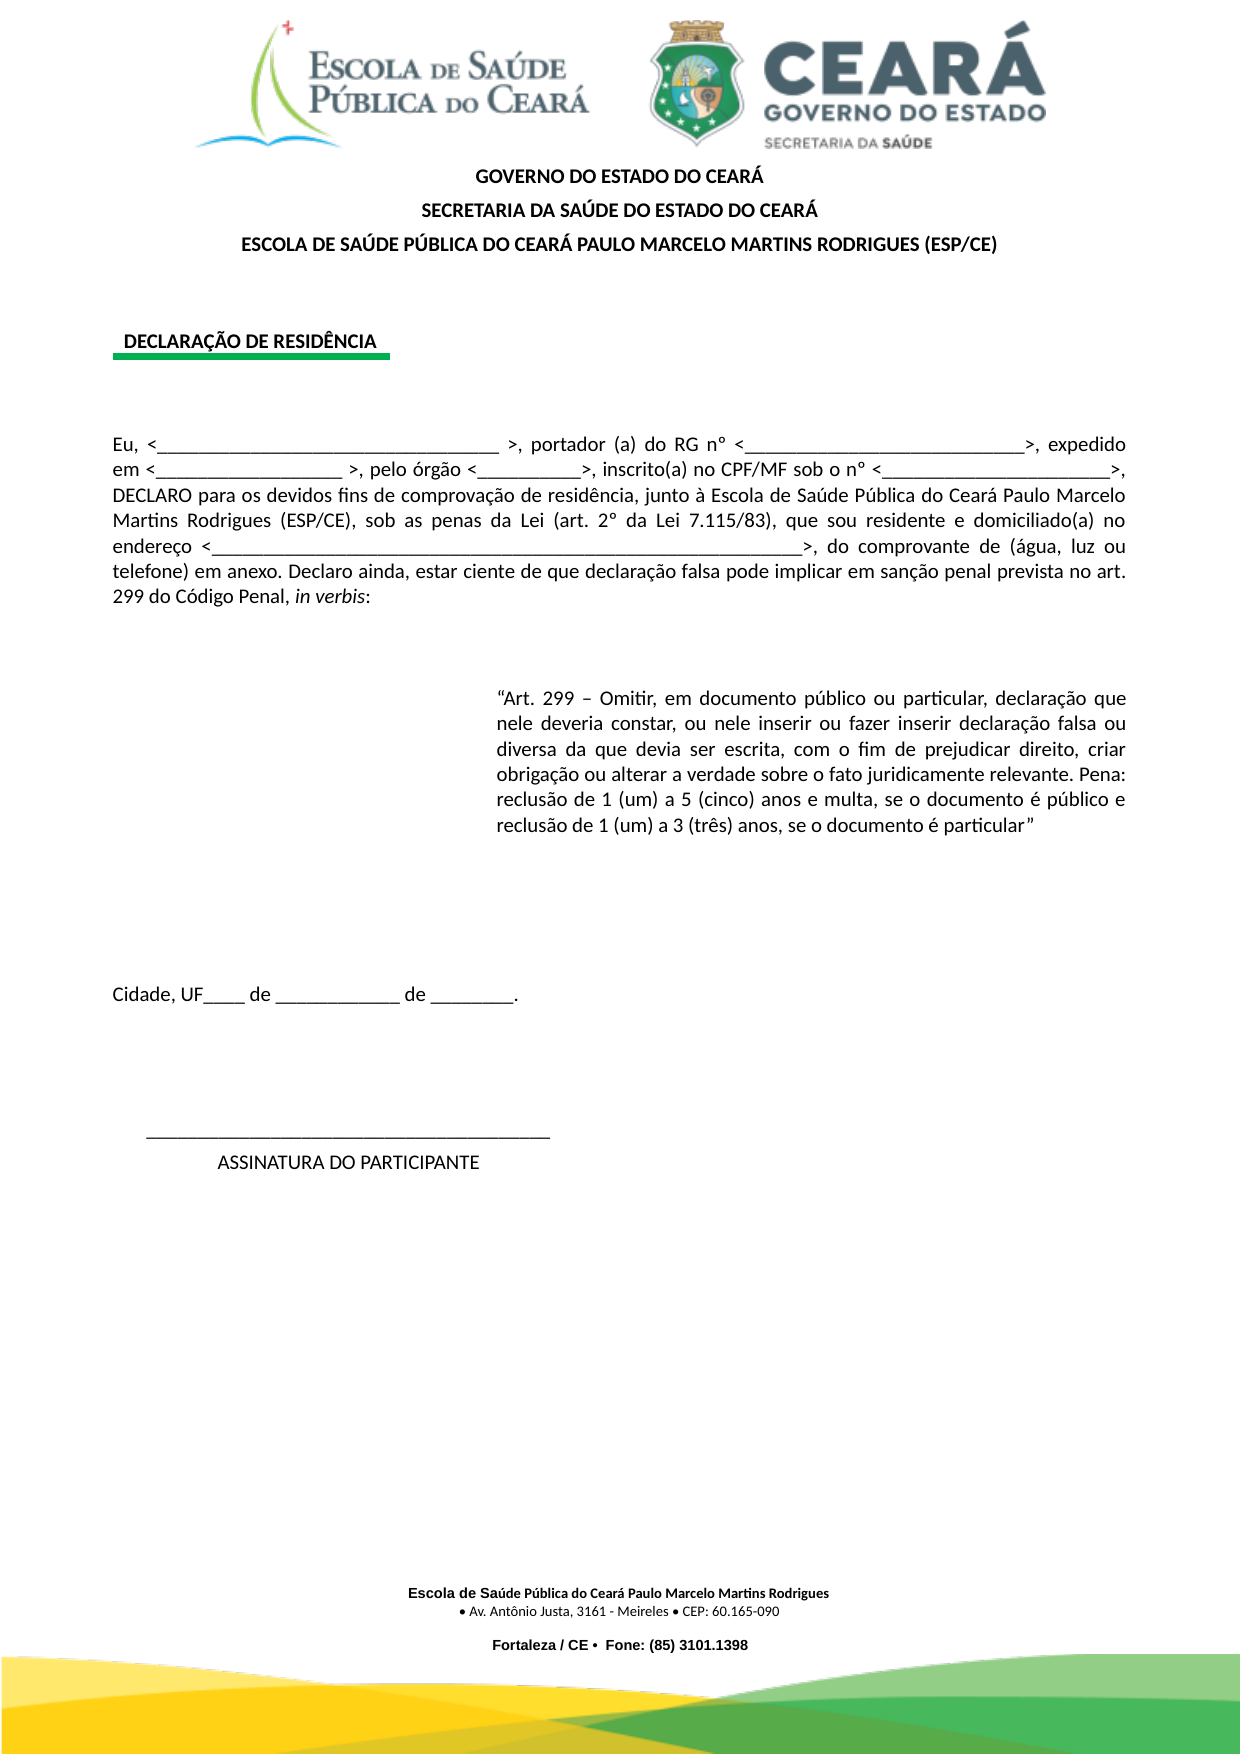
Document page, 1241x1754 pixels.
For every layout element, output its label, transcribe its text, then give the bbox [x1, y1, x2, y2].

text Cidade, UF____ de ____________ de ________. [112, 981, 1128, 1006]
picture [194, 20, 1046, 149]
list SECRETARIA DA SAÚDE DO ESTADO DO CEARÁ [111, 197, 1128, 222]
text _______________________________________ [112, 1116, 584, 1141]
list ESCOLA DE SAÚDE PÚBLICA DO CEARÁ PAULO MARCELO MARTINS RODRIGUES (ESP/CE) [111, 231, 1128, 256]
text ASSINATURA DO PARTICIPANTE [112, 1149, 584, 1175]
table_header DECLARAÇÃO DE RESIDÊNCIA [113, 328, 389, 353]
list GOVERNO DO ESTADO DO CEARÁ [111, 163, 1128, 189]
picture [1, 1654, 1240, 1754]
text “Art. 299 – Omitir, em documento público ou particular, declaração que nele deveria constar, ou nele inserir ou fazer inserir declaração falsa ou diversa da que devia ser escrita, com o fim de prejudicar direito, criar obrigação ou alterar a verdade sobre o fato juridicamente relevante. Pena: reclusão de 1 (um) a 5 (cinco) anos e multa, se o documento é público e reclusão de 1 (um) a 3 (três) anos, se o documento é particular” [496, 685, 1128, 837]
text Eu, <_________________________________ >, portador (a) do RG nº <___________________________>, expedido em <__________________ >, pelo órgão <__________>, inscrito(a) no CPF/MF sob o nº <______________________>, DECLARO para os devidos fins de comprovação de residência, junto à Escola de Saúde Pública do Ceará Paulo Marcelo Martins Rodrigues (ESP/CE), sob as penas da Lei (art. 2º da Lei 7.115/83), que sou residente e domiciliado(a) no endereço <_________________________________________________________>, do comprovante de (água, luz ou telefone) em anexo. Declaro ainda, estar ciente de que declaração falsa pode implicar em sanção penal prevista no art. 299 do Código Penal, in verbis: [112, 431, 1128, 609]
